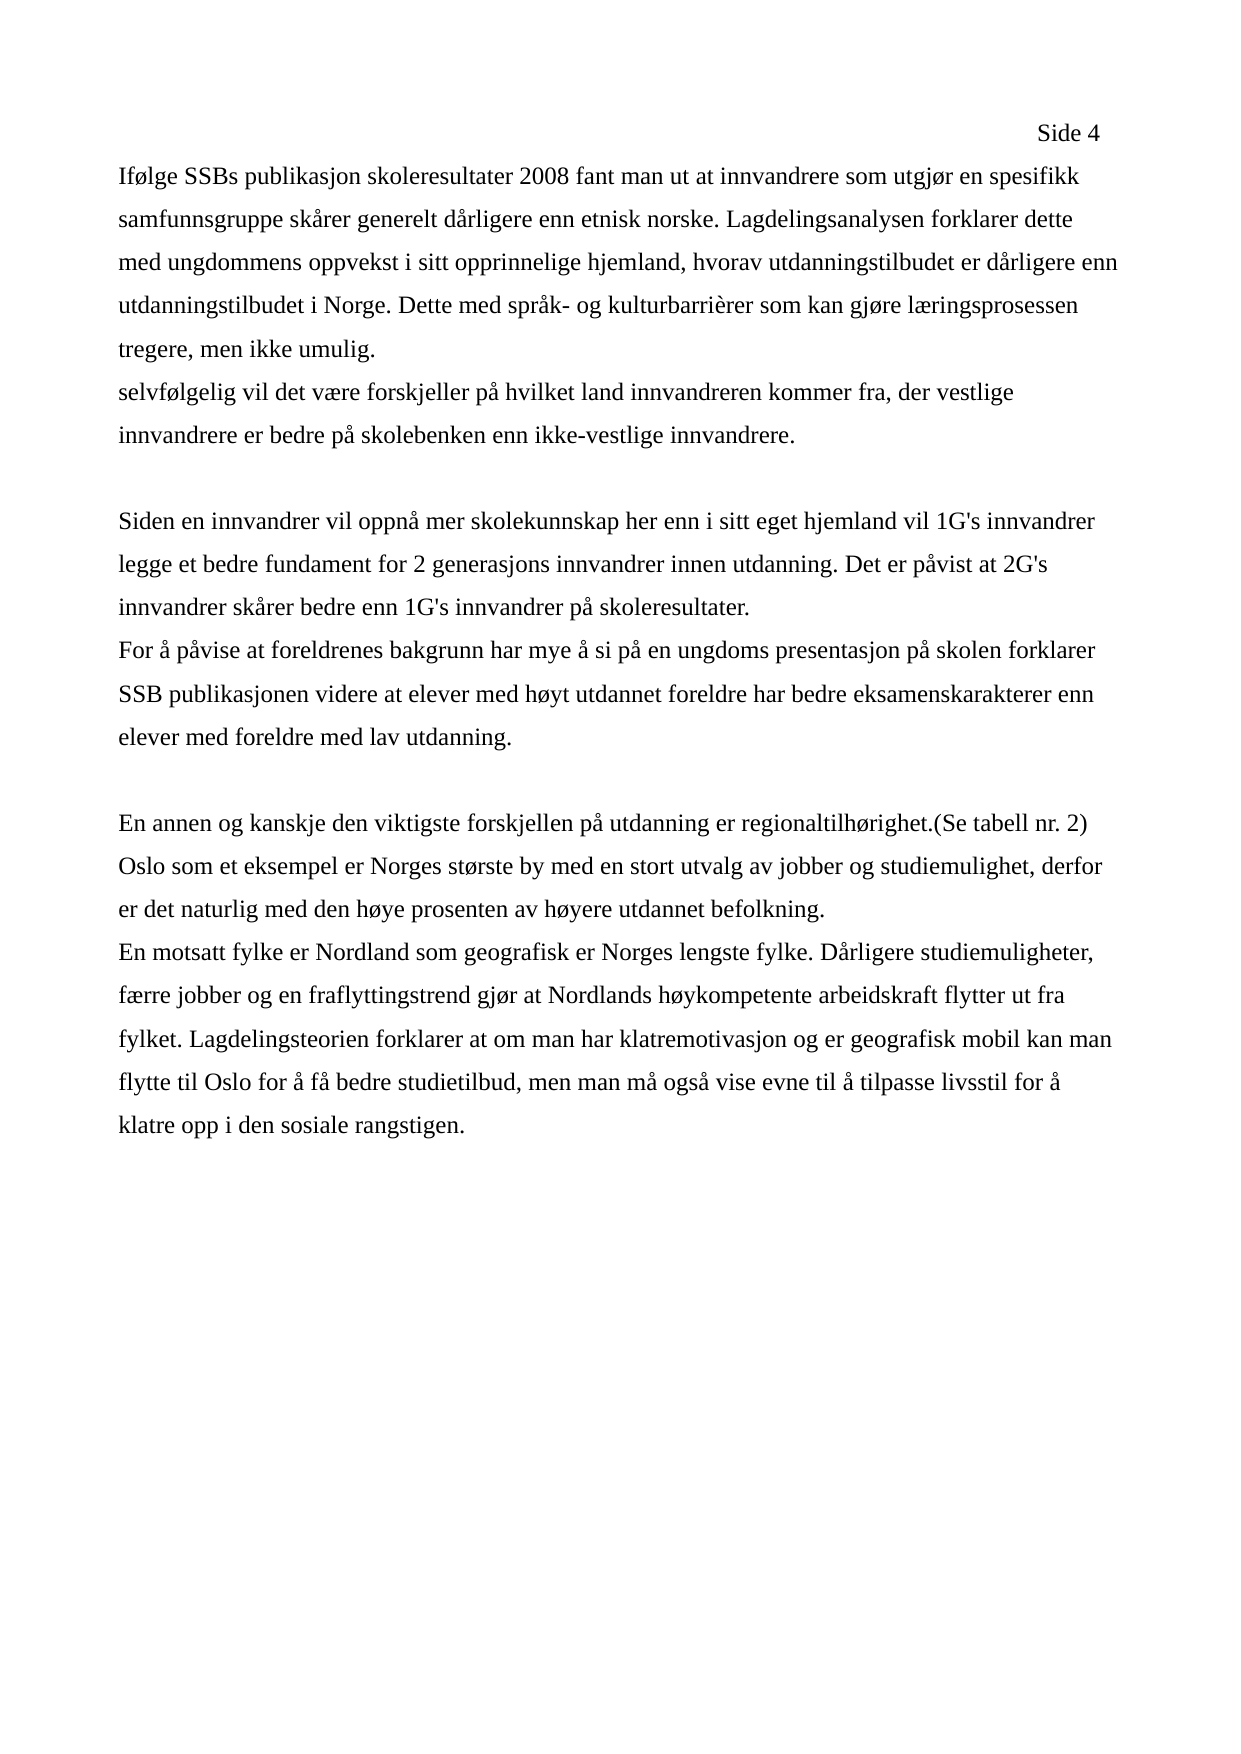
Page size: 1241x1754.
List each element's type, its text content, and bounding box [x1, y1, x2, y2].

text En annen og kanskje den viktigste forskjellen på utdanning er regionaltilhørighet.(Se tabell nr. 2) [118, 808, 1122, 837]
text Oslo som et eksempel er Norges største by med en stort utvalg av jobber og studiemulighet, derfor er det naturlig med den høye prosenten av høyere utdannet befolkning. [118, 851, 1122, 923]
text Ifølge SSBs publikasjon skoleresultater 2008 fant man ut at innvandrere som utgjør en spesifikk samfunnsgruppe skårer generelt dårligere enn etnisk norske. Lagdelingsanalysen forklarer dette med ungdommens oppvekst i sitt opprinnelige hjemland, hvorav utdanningstilbudet er dårligere enn utdanningstilbudet i Norge. Dette med språk- og kulturbarrièrer som kan gjøre læringsprosessen tregere, men ikke umulig. [118, 161, 1122, 362]
text For å påvise at foreldrenes bakgrunn har mye å si på en ungdoms presentasjon på skolen forklarer SSB publikasjonen videre at elever med høyt utdannet foreldre har bedre eksamenskarakterer enn elever med foreldre med lav utdanning. [118, 636, 1122, 751]
text Side 4 [118, 118, 1122, 147]
text Siden en innvandrer vil oppnå mer skolekunnskap her enn i sitt eget hjemland vil 1G's innvandrer legge et bedre fundament for 2 generasjons innvandrer innen utdanning. Det er påvist at 2G's innvandrer skårer bedre enn 1G's innvandrer på skoleresultater. [118, 506, 1122, 621]
text selvfølgelig vil det være forskjeller på hvilket land innvandreren kommer fra, der vestlige innvandrere er bedre på skolebenken enn ikke-vestlige innvandrere. [118, 377, 1122, 449]
text En motsatt fylke er Nordland som geografisk er Norges lengste fylke. Dårligere studiemuligheter, færre jobber og en fraflyttingstrend gjør at Nordlands høykompetente arbeidskraft flytter ut fra fylket. Lagdelingsteorien forklarer at om man har klatremotivasjon og er geografisk mobil kan man flytte til Oslo for å få bedre studietilbud, men man må også vise evne til å tilpasse livsstil for å klatre opp i den sosiale rangstigen. [118, 937, 1122, 1139]
